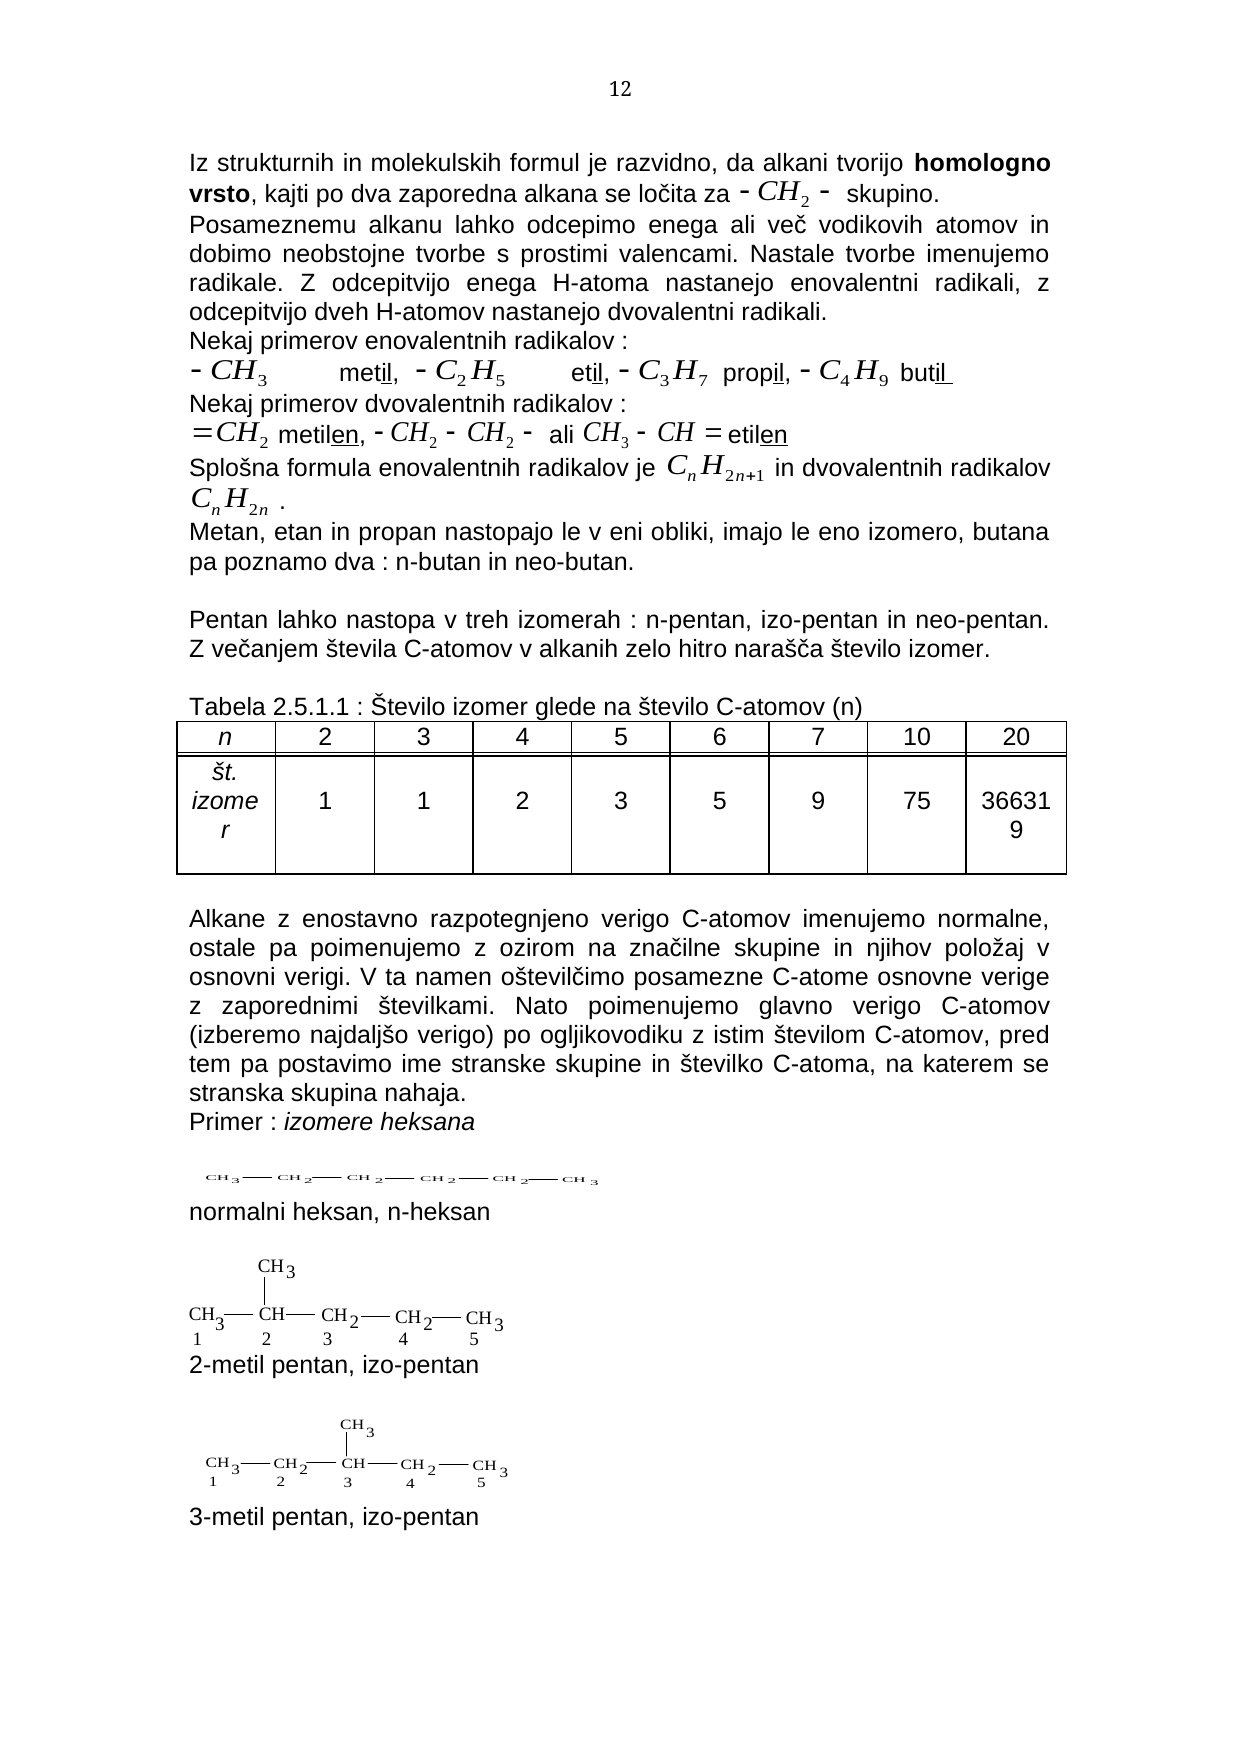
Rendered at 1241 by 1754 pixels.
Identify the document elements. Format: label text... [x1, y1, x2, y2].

text Splošna formula enovalentnih radikalov je in dvovalentnih radikalov . [189, 451, 1051, 517]
table_header n [178, 722, 275, 751]
table_header 4 [474, 722, 571, 751]
table_cell 366319 [967, 757, 1066, 873]
table_cell 1 [276, 757, 374, 873]
text Tabela 2.5.1.1 : Število izomer glede na število C-atomov (n) [189, 692, 1051, 721]
text Primer : izomere heksana [189, 1107, 1051, 1136]
text Iz strukturnih in molekulskih formul je razvidno, da alkani tvorijo homologno vrsto, kajti po dva zaporedna alkana se ločita za skupino. [189, 148, 1051, 210]
table_header 10 [868, 722, 965, 751]
table_cell 75 [868, 757, 965, 873]
table_cell št. izomer [178, 757, 275, 873]
text metil, etil, propil, butil [189, 355, 1051, 388]
table_header 2 [276, 722, 374, 751]
table_cell 9 [770, 757, 867, 873]
text Nekaj primerov dvovalentnih radikalov : [189, 388, 1051, 418]
text metilen, ali etilen [189, 418, 1051, 451]
text normalni heksan, n-heksan [189, 1196, 1051, 1225]
text Nekaj primerov enovalentnih radikalov : [189, 326, 1051, 355]
table_cell 2 [474, 757, 571, 873]
table_header 3 [375, 722, 472, 751]
table_cell 1 [375, 757, 472, 873]
text 3-metil pentan, izo-pentan [189, 1502, 1051, 1531]
text Alkane z enostavno razpotegnjeno verigo C-atomov imenujemo normalne, ostale pa poimenujemo z ozirom na značilne skupine in njihov položaj v osnovni verigi. V ta namen oštevilčimo posamezne C-atome osnovne verige z zaporednimi številkami. Nato poimenujemo glavno verigo C-atomov (izberemo najdaljšo verigo) po ogljikovodiku z istim številom C-atomov, pred tem pa postavimo ime stranske skupine in številko C-atoma, na katerem se stranska skupina nahaja. [189, 903, 1051, 1107]
table_header 6 [671, 722, 768, 751]
text Metan, etan in propan nastopajo le v eni obliki, imajo le eno izomero, butana pa poznamo dva : n-butan in neo-butan. [189, 517, 1051, 575]
text 2-metil pentan, izo-pentan [189, 1350, 1051, 1379]
table_header 20 [967, 722, 1066, 751]
table_header 5 [572, 722, 669, 751]
table_cell 5 [671, 757, 768, 873]
text Pentan lahko nastopa v treh izomerah : n-pentan, izo-pentan in neo-pentan. Z večanjem števila C-atomov v alkanih zelo hitro narašča število izomer. [189, 604, 1051, 663]
table_header 7 [770, 722, 867, 751]
text Posameznemu alkanu lahko odcepimo enega ali več vodikovih atomov in dobimo neobstojne tvorbe s prostimi valencami. Nastale tvorbe imenujemo radikale. Z odcepitvijo enega H-atoma nastanejo enovalentni radikali, z odcepitvijo dveh H-atomov nastanejo dvovalentni radikali. [189, 210, 1051, 326]
table_cell 3 [572, 757, 669, 873]
